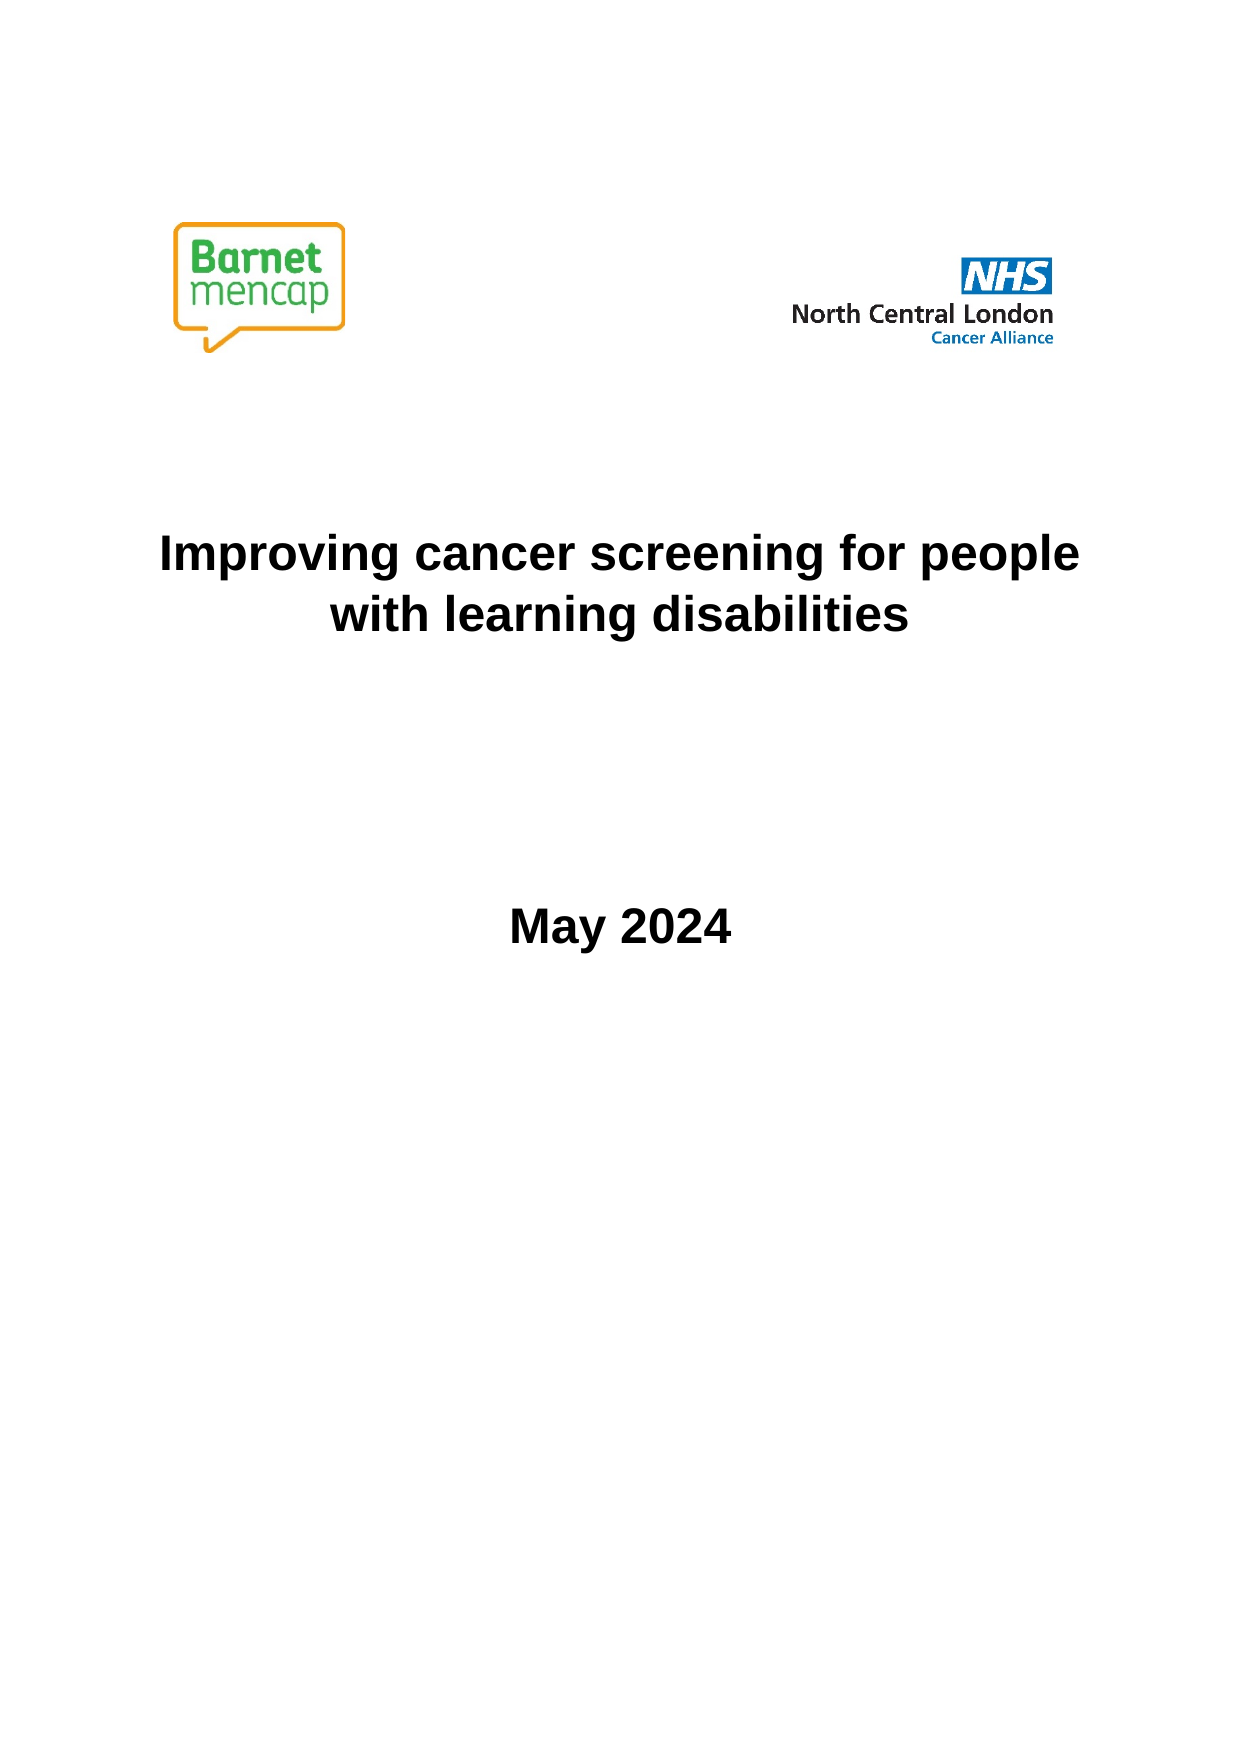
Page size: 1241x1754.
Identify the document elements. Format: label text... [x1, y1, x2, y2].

text Improving cancer screening for people with learning disabilities [150, 523, 1090, 642]
text May 2024 [150, 897, 1090, 954]
